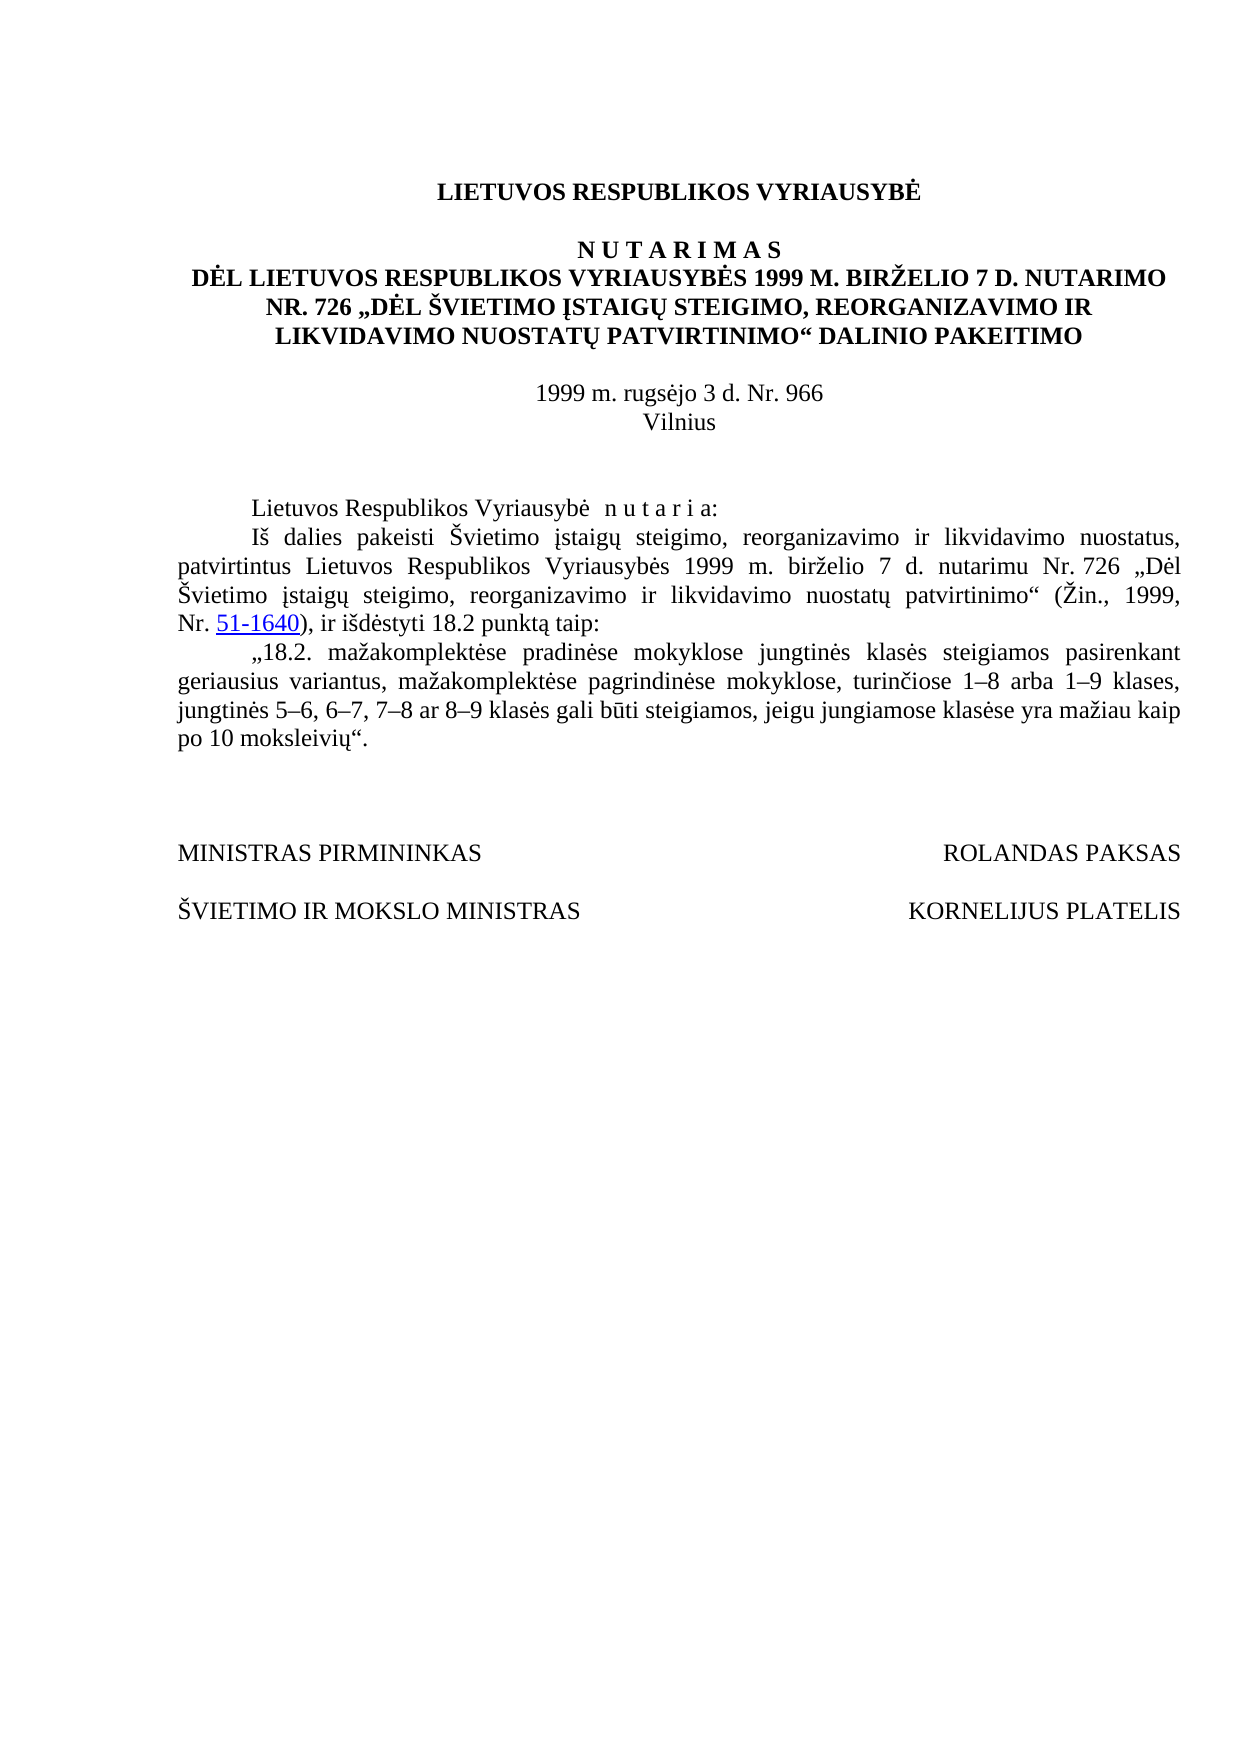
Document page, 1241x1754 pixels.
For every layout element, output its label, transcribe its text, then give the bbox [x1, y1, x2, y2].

text Lietuvos Respublikos Vyriausybė nutaria: [177, 493, 1181, 522]
text Iš dalies pakeisti Švietimo įstaigų steigimo, reorganizavimo ir likvidavimo nuostatus, patvirtintus Lietuvos Respublikos Vyriausybės 1999 m. birželio 7 d. nutarimu Nr. 726 „Dėl Švietimo įstaigų steigimo, reorganizavimo ir likvidavimo nuostatų patvirtinimo“ (Žin., 1999, Nr. 51-1640), ir išdėstyti 18.2 punktą taip: [177, 522, 1181, 637]
text MINISTRAS PIRMININKAS ROLANDAS PAKSAS [177, 838, 1181, 867]
text 1999 m. rugsėjo 3 d. Nr. 966 [177, 378, 1181, 407]
text DĖL LIETUVOS RESPUBLIKOS VYRIAUSYBĖS 1999 M. BIRŽELIO 7 D. NUTARIMO NR. 726 „DĖL ŠVIETIMO ĮSTAIGŲ STEIGIMO, REORGANIZAVIMO IR LIKVIDAVIMO NUOSTATŲ PATVIRTINIMO“ DALINIO PAKEITIMO [177, 263, 1181, 350]
text ŠVIETIMO IR MOKSLO MINISTRAS KORNELIJUS PLATELIS [177, 896, 1181, 925]
text „18.2. mažakomplektėse pradinėse mokyklose jungtinės klasės steigiamos pasirenkant geriausius variantus, mažakomplektėse pagrindinėse mokyklose, turinčiose 1–8 arba 1–9 klases, jungtinės 5–6, 6–7, 7–8 ar 8–9 klasės gali būti steigiamos, jeigu jungiamose klasėse yra mažiau kaip po 10 moksleivių“. [177, 637, 1181, 752]
text Vilnius [177, 407, 1181, 436]
text LIETUVOS RESPUBLIKOS VYRIAUSYBĖ [177, 177, 1181, 206]
text N U T A R I M A S [177, 235, 1181, 263]
